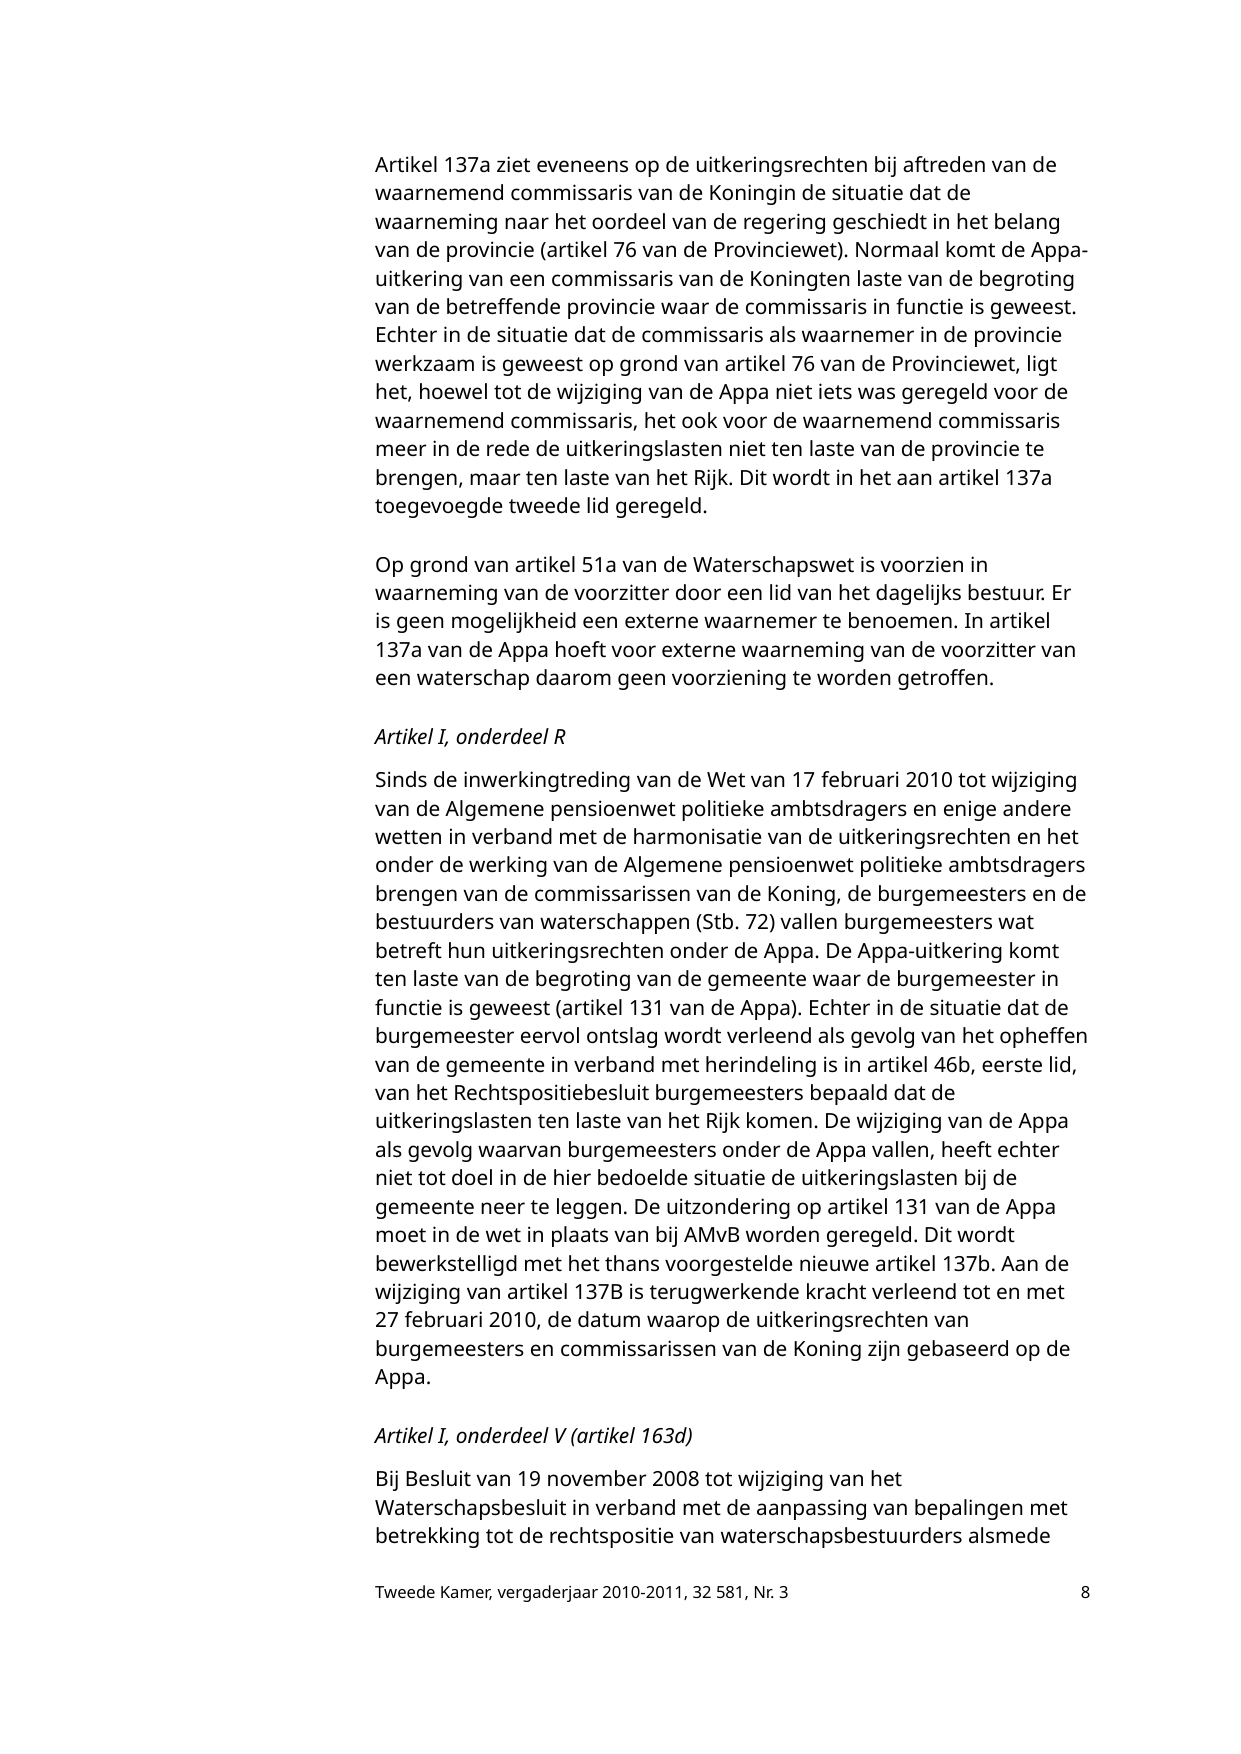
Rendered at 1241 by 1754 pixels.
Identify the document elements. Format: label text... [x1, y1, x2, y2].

text Op grond van artikel 51a van de Waterschapswet is voorzien in waarneming van de voorzitter door een lid van het dagelijks bestuur. Er is geen mogelijkheid een externe waarnemer te benoemen. In artikel 137a van de Appa hoeft voor externe waarneming van de voorzitter van een waterschap daarom geen voorziening te worden getroffen. [375, 550, 1090, 692]
text Artikel I, onderdeel V (artikel 163d) [375, 1421, 1090, 1449]
text Bij Besluit van 19 november 2008 tot wijziging van het Waterschapsbesluit in verband met de aanpassing van bepalingen met betrekking tot de rechtspositie van waterschapsbestuurders alsmede [375, 1464, 1090, 1550]
text Sinds de inwerkingtreding van de Wet van 17 februari 2010 tot wijziging van de Algemene pensioenwet politieke ambtsdragers en enige andere wetten in verband met de harmonisatie van de uitkeringsrechten en het onder de werking van de Algemene pensioenwet politieke ambtsdragers brengen van de commissarissen van de Koning, de burgemeesters en de bestuurders van waterschappen (Stb. 72) vallen burgemeesters wat betreft hun uitkeringsrechten onder de Appa. De Appa-uitkering komt ten laste van de begroting van de gemeente waar de burgemeester in functie is geweest (artikel 131 van de Appa). Echter in de situatie dat de burgemeester eervol ontslag wordt verleend als gevolg van het opheffen van de gemeente in verband met herindeling is in artikel 46b, eerste lid, van het Rechtspositiebesluit burgemeesters bepaald dat de uitkeringslasten ten laste van het Rijk komen. De wijziging van de Appa als gevolg waarvan burgemeesters onder de Appa vallen, heeft echter niet tot doel in de hier bedoelde situatie de uitkeringslasten bij de gemeente neer te leggen. De uitzondering op artikel 131 van de Appa moet in de wet in plaats van bij AMvB worden geregeld. Dit wordt bewerkstelligd met het thans voorgestelde nieuwe artikel 137b. Aan de wijziging van artikel 137B is terugwerkende kracht verleend tot en met 27 februari 2010, de datum waarop de uitkeringsrechten van burgemeesters en commissarissen van de Koning zijn gebaseerd op de Appa. [375, 765, 1090, 1391]
text Artikel 137a ziet eveneens op de uitkeringsrechten bij aftreden van de waarnemend commissaris van de Koningin de situatie dat de waarneming naar het oordeel van de regering geschiedt in het belang van de provincie (artikel 76 van de Provinciewet). Normaal komt de Appa-uitkering van een commissaris van de Koningten laste van de begroting van de betreffende provincie waar de commissaris in functie is geweest. Echter in de situatie dat de commissaris als waarnemer in de provincie werkzaam is geweest op grond van artikel 76 van de Provinciewet, ligt het, hoewel tot de wijziging van de Appa niet iets was geregeld voor de waarnemend commissaris, het ook voor de waarnemend commissaris meer in de rede de uitkeringslasten niet ten laste van de provincie te brengen, maar ten laste van het Rijk. Dit wordt in het aan artikel 137a toegevoegde tweede lid geregeld. [375, 150, 1090, 520]
text Artikel I, onderdeel R [375, 722, 1090, 750]
